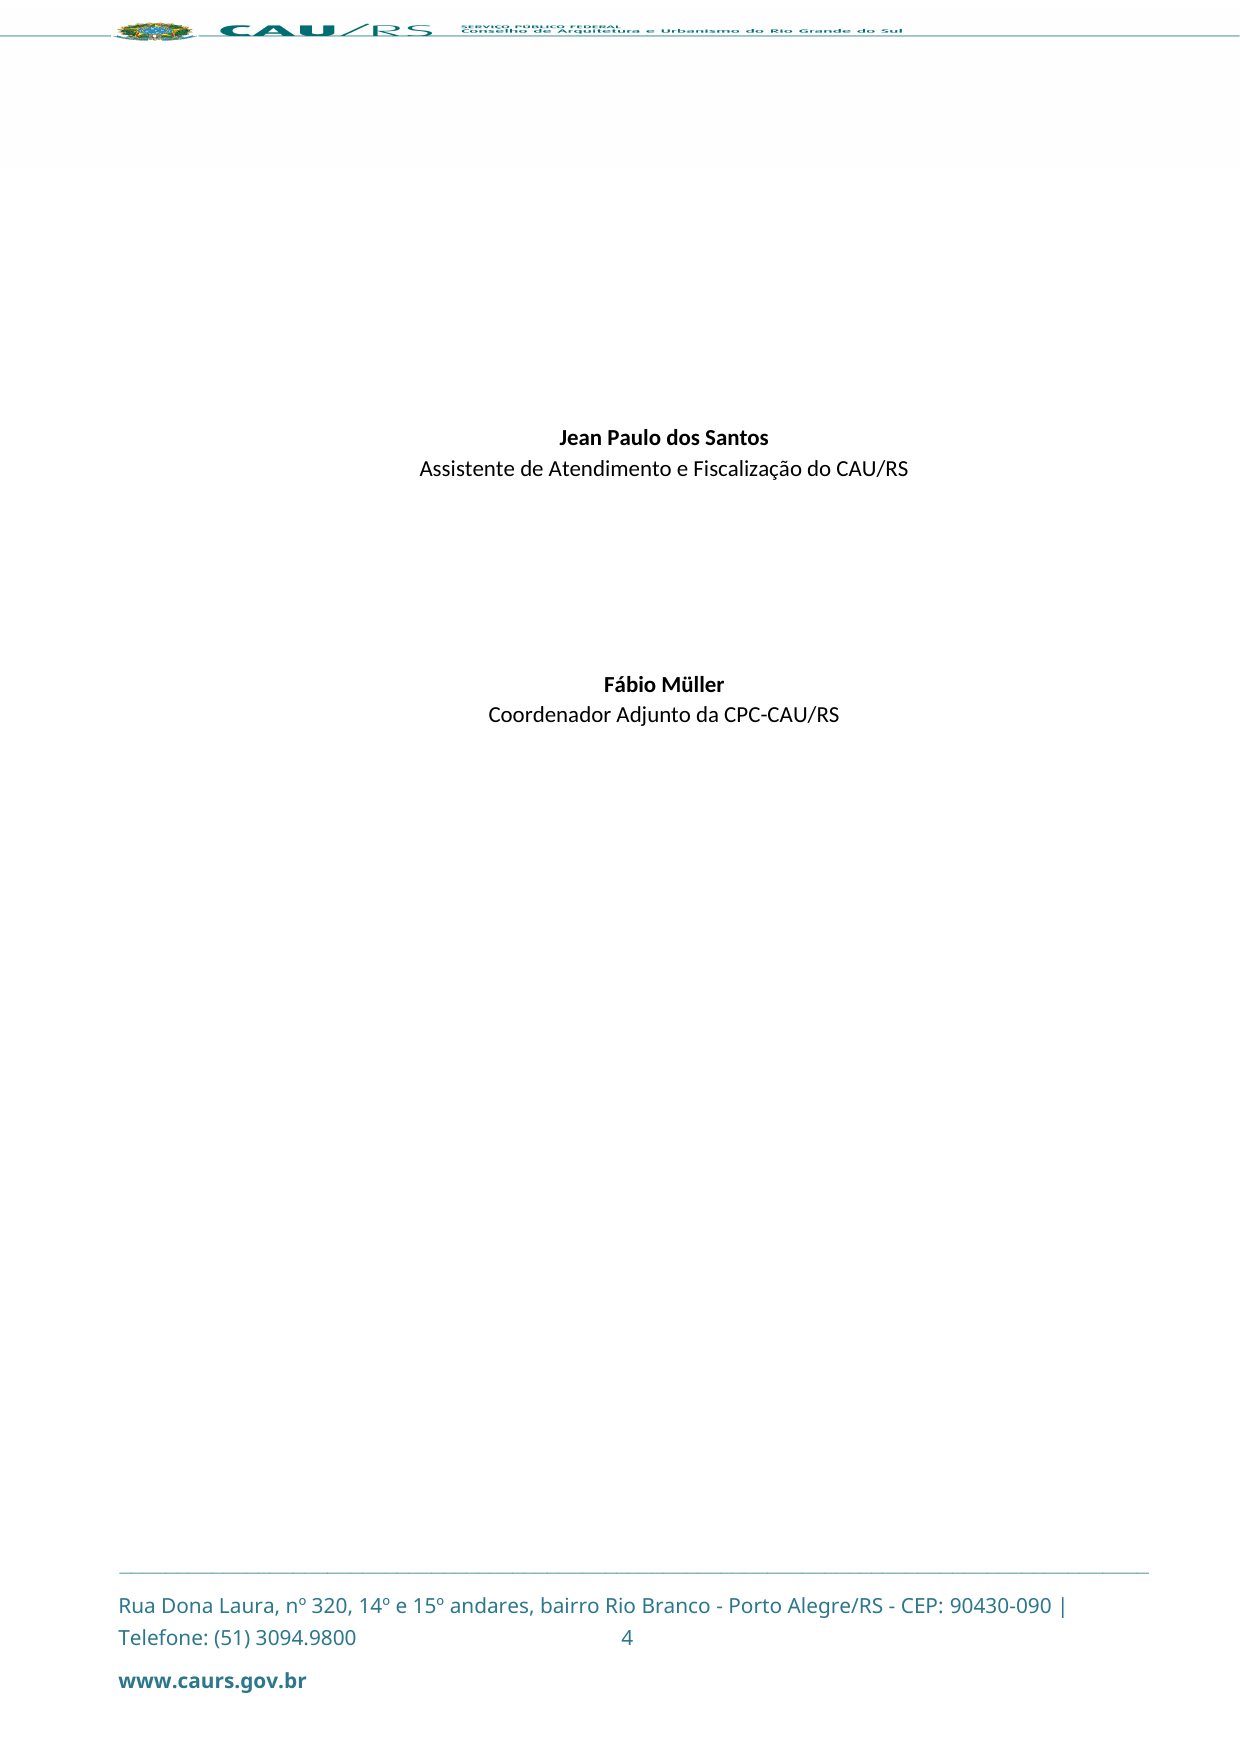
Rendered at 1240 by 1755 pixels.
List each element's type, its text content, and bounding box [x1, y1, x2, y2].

text Jean Paulo dos Santos [177, 423, 1151, 451]
text Fábio Müller [177, 670, 1151, 698]
text Assistente de Atendimento e Fiscalização do CAU/RS [177, 454, 1151, 482]
text Coordenador Adjunto da CPC-CAU/RS [177, 701, 1151, 729]
